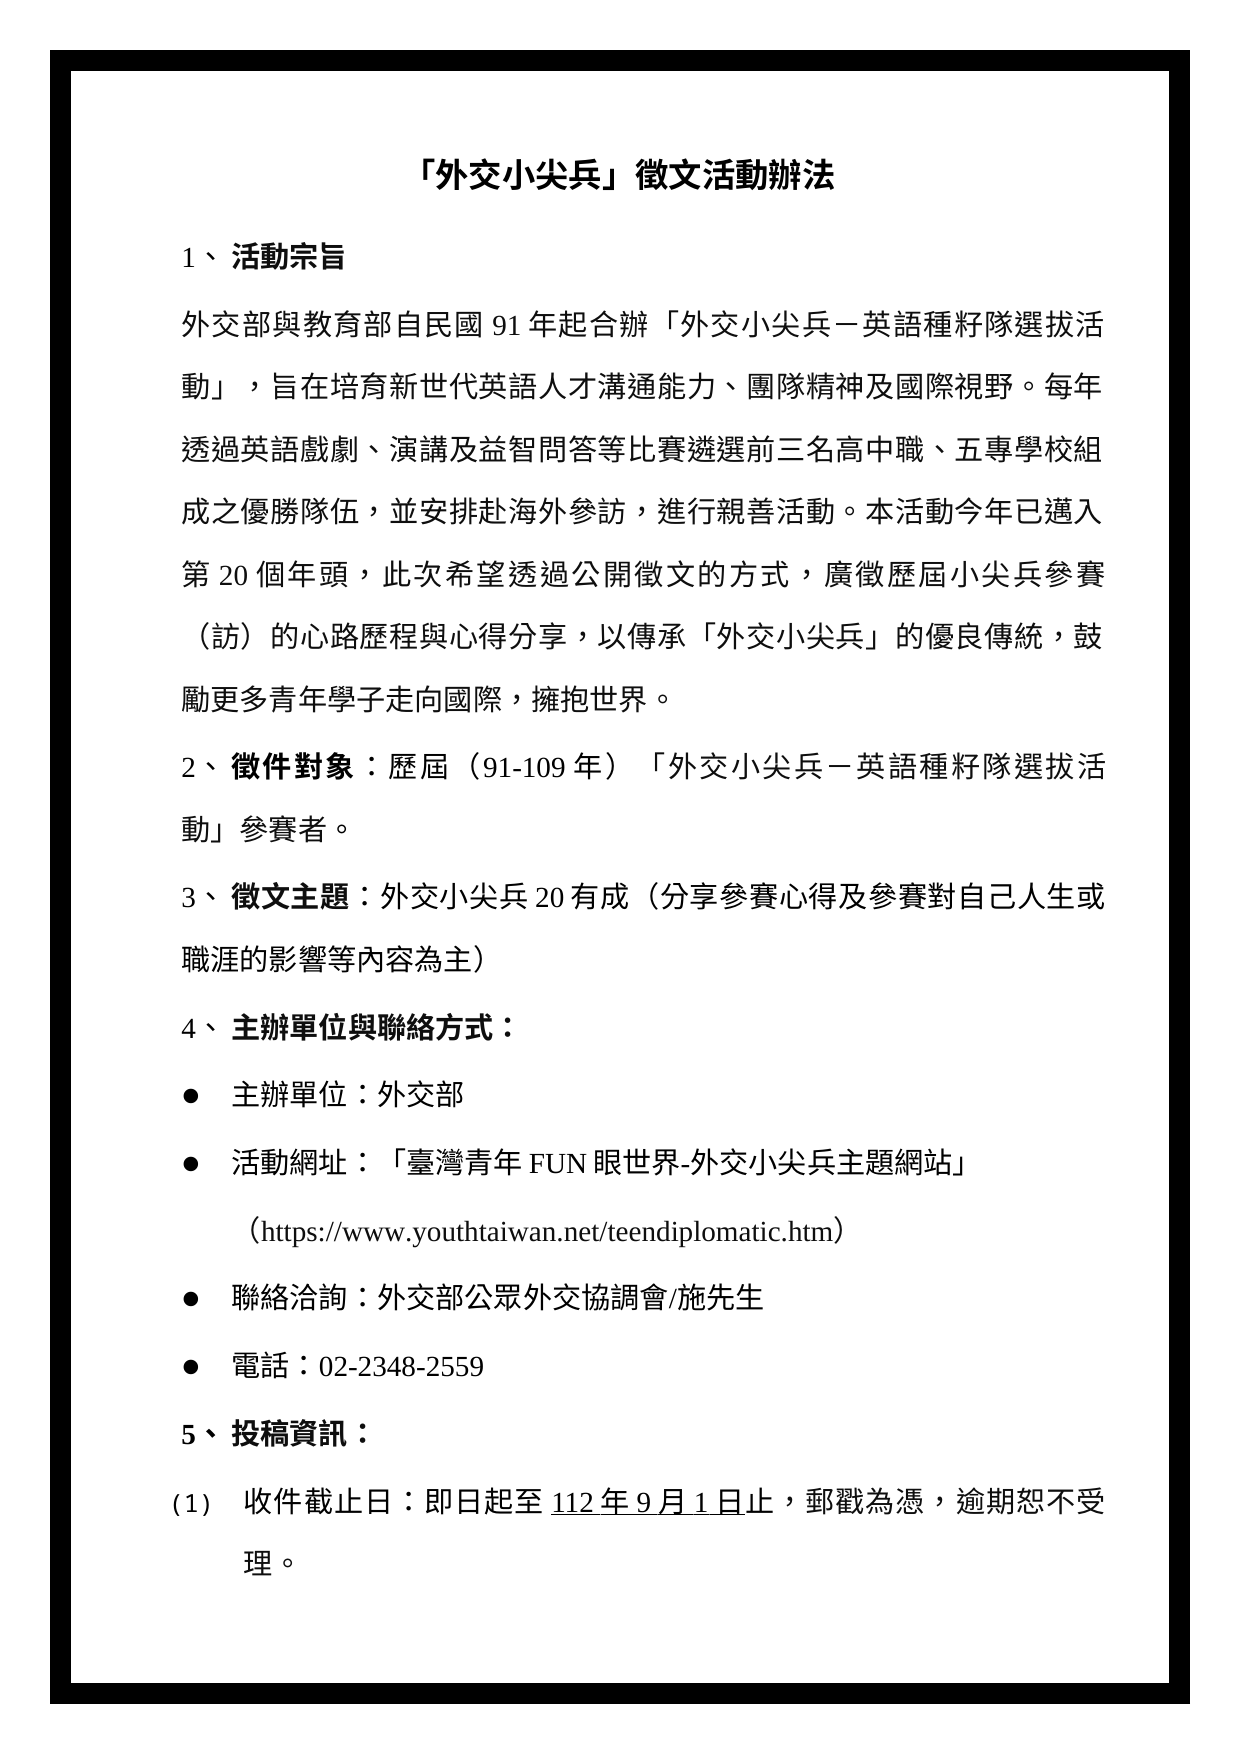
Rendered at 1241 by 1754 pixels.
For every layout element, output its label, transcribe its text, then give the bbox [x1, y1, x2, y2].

list 活動網址：「臺灣青年FUN眼世界-外交小尖兵主題網站」 [181, 1119, 1106, 1182]
text 「外交小尖兵」徵文活動辦法 [131, 132, 1106, 194]
list 投稿資訊： [181, 1390, 1106, 1452]
list 徵文主題：外交小尖兵20有成（分享參賽心得及參賽對自己人生或職涯的影響等內容為主） [181, 853, 1106, 978]
list 主辦單位與聯絡方式： [181, 984, 1106, 1046]
list 徵件對象：歷屆（91-109年）「外交小尖兵－英語種籽隊選拔活動」參賽者。 [181, 723, 1106, 848]
list 聯絡洽詢：外交部公眾外交協調會/施先生 [181, 1254, 1106, 1317]
list 收件截止日：即日起至112年9月1日止，郵戳為憑，逾期恕不受理。 [169, 1458, 1106, 1583]
list （https://www.youthtaiwan.net/teendiplomatic.htm） [232, 1187, 1106, 1249]
list 活動宗旨 [181, 213, 1106, 275]
list 外交部與教育部自民國91年起合辦「外交小尖兵－英語種籽隊選拔活動」，旨在培育新世代英語人才溝通能力、團隊精神及國際視野。每年透過英語戲劇、演講及益智問答等比賽遴選前三名高中職、五專學校組成之優勝隊伍，並安排赴海外參訪，進行親善活動。本活動今年已邁入第20個年頭，此次希望透過公開徵文的方式，廣徵歷屆小尖兵參賽（訪）的心路歷程與心得分享，以傳承「外交小尖兵」的優良傳統，鼓勵更多青年學子走向國際，擁抱世界。 [181, 281, 1106, 718]
list 主辦單位：外交部 [181, 1051, 1106, 1114]
list 電話：02-2348-2559 [181, 1322, 1106, 1385]
